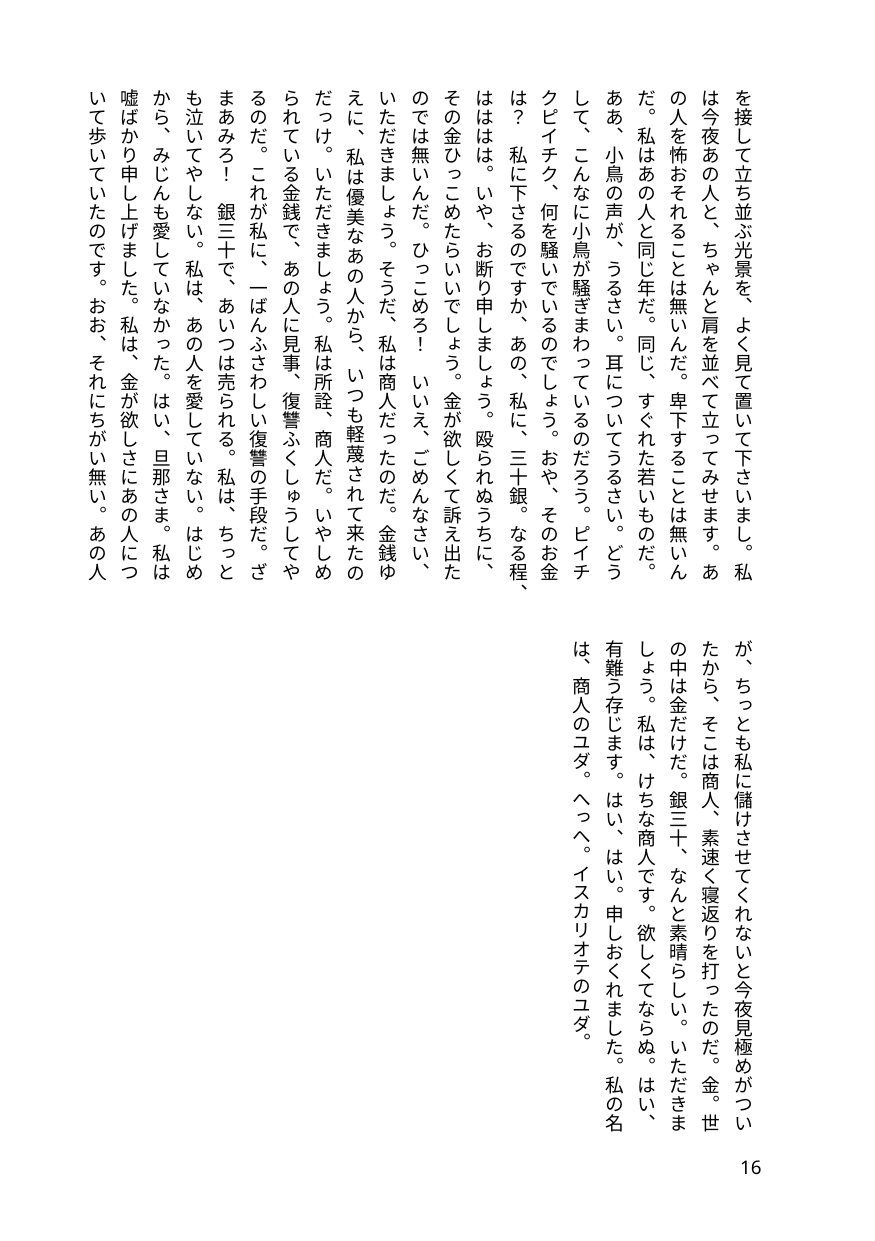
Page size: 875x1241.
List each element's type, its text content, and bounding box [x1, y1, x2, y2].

text 祭司長や民の長老たちが、大祭司カヤパの中庭にこっそり集って、あの人を殺すことを決議したとか、私はそれを、きのう町の物売りから聞きました。もし群集の目前であの人を捕えたならば、あるいは群集が暴動を起すかも知れないから、あの人と弟子たちとだけの居るところを見つけて役所に知らせてくれた者には銀三十を与えるということをも、耳にしました。もはや猶予の時ではない。あの人は、どうせ死ぬのだ。ほかの人の手で、下役たちに引き渡すよりは、私が、それを為なそう。きょうまで私の、あの人に捧げた一すじなる愛情の、これが最後の挨拶だ。私の義務です。私があの人を売ってやる。つらい立場だ。誰がこの私のひたむきの愛の行為を、正当に理解してくれることか。いや、誰に理解されなくてもいいのだ。私の愛は純粋の愛だ。人に理解してもらう為の愛では無い。そんなさもしい愛では無いのだ。私は永遠に、人の憎しみを買うだろう。けれども、この純粋の愛の貪慾のまえには、どんな刑罰も、どんな地獄の業火も問題でない。私は私の生き方を生き抜く。身震いするほどに固く決意しました。私は、ひそかによき折を、うかがっていたのであります。いよいよ、お祭りの当日になりました。私たち師弟十三人は丘の上の古い料理屋の、薄暗い二階座敷を借りてお祭りの宴会を開くことにいたしました。みんな食卓に着いて、いざお祭りの夕餐ゆうげを始めようとしたとき、あの人は、つと立ち上り、黙って上衣を脱いだので、私たちは一体なにをお始めなさるのだろうと不審に思って見ているうちに、あの人は卓の上の水甕みずがめを手にとり、その水甕の水を、部屋の隅に在った小さい盥たらいに注ぎ入れ、それから純白の手巾をご自身の腰にまとい、盥の水で弟子たちの足を順々に洗って下さったのであります。弟子たちには、その理由がわからず、度を失って、うろうろするばかりでありましたけれど、私には何やら、あの人の秘めた思いがわかるような気持でありました。あの人は、寂しいのだ。極度に気が弱って、いまは、無智な頑迷の弟子たちにさえ縋すがりつきたい気持になっているのにちがいない。可哀想に。あの人は自分の逃れ難い運命を知っていたのだ。その有様を見ているうちに、私は、突然、強力な嗚咽おえつが喉のどにつき上げて来るのを覚えた。矢庭にあの人を抱きしめ、共に泣きたく思いました。おう可哀想に、あなたを罪してなるものか。あなたは、いつでも優しかった。あなたは、いつでも正しかった。あなたは、いつでも貧しい者の味方だった。そうしてあなたは、いつでも光るばかりに美しかった。あなたは、まさしく神の御子だ。私はそれを知っています。おゆるし下さい。私はあなたを売ろうとして此の二、三日、機会をねらっていたのです。もう今はいやだ。あなたを売るなんて、なんという私は無法なことを考えていたのでしょう。御安心なさいまし。もう今からは、五百の役人、千の兵隊が来たとても、あなたのおからだに指一本ふれさせることは無い。あなたは、いま、つけねらわれているのです。危い。いますぐ、ここから逃げましょう。ペテロも来い、ヤコブも来い、ヨハネも来い、みんな来い。われらの優しい主を護り、一生永く暮して行こう、と心の底からの愛の言葉が、口に出しては言えなかったけれど、胸に沸きかえって居りました。きょうまで感じたことの無かった一種崇高な霊感に打たれ、熱いお詫びの涙が気持よく頬を伝って流れて、やがてあの人は私の足をも静かに、ていねいに洗って下され、腰にまとって在った手巾で柔かく拭いて、ああ、そのときの感触は。そうだ、私はあのとき、天国を見たのかも知れない。私の次には、ピリポの足を、その次にはアンデレの足を、そうして、次に、ペテロの足を洗って下さる順番になったのですが、ペテロは、あのように愚かな正直者でありますから、不審の気持を隠して置くことが出来ず、主よ、あなたはどうして私の足などお洗いになるのです。と多少不満げに口を尖とがらして尋ねました。あの人は、「ああ、私のすることは、おまえには、わかるまい。あとで、思い当ることもあるだろう」と穏かに言いさとし、ペテロの足もとにしゃがんだのだが、ペテロは尚も頑強にそれを拒んで、いいえ、いけません。永遠に私の足などお洗いになってはなりませぬ。もったいない、とその足をひっこめて言い張りました。すると、あの人は少し声を張り上げて、「私がもし、おまえの足を洗わないなら、おまえと私とは、もう何の関係も無いことになるのだ」と随分、思い切った強いことを言いましたので、ペテロは大あわてにあわて、ああ、ごめんなさい、それならば、私の足だけでなく、手も頭も思う存分に洗って下さい、と平身低頭して頼みいりましたので、私は思わず噴き出してしまい、ほかの弟子たちも、そっと微笑ほほえみ、なんだか部屋が明るくなったようでした。あの人も少し笑いながら、「ペテロよ、足だけ洗えば、もうそれで、おまえの全身は潔きよいのだ、ああ、おまえだけでなく、ヤコブも、ヨハネも、みんな汚れの無い、潔いからだになったのだ。けれども」と言いかけてすっと腰を伸ばし、瞬時、苦痛に耐えかねるような、とても悲しい眼つきをなされ、すぐにその眼をぎゅっと固くつぶり、つぶったままで言いました。「みんなが潔ければいいのだが」はッと思った。やられた！ 私のことを言っているのだ。私があの人を売ろうとたくらんでいた寸刻以前までの暗い気持を見抜いていたのだ。けれども、その時は、ちがっていたのだ。断然、私は、ちがっていたのだ！ 私は潔くなっていたのだ。私の心は変っていたのだ。ああ、あの人はそれを知らない。それを知らない。ちがう！ ちがいます、と喉まで出かかった絶叫を、私の弱い卑屈な心が、唾つばを呑みこむように、呑みくだしてしまった。言えない。何も言えない。あの人からそう言われてみれば、私はやはり潔くなっていないのかも知れないと気弱く肯定する僻ひがんだ気持が頭をもたげ、とみるみるその卑屈の反省が、醜く、黒くふくれあがり、私の五臓六腑ろっぷを駈けめぐって、逆にむらむら憤怒ふんぬの念が炎を挙げて噴出したのだ。ええっ、だめだ。私は、だめだ。あの人に心の底から、きらわれている。売ろう。売ろう。あの人を、殺そう。そうして私も共に死ぬのだ、と前からの決意に再び眼覚め、私はいまは完全に、復讐ふくしゅうの鬼になりました。あの人は、私の内心の、ふたたび三たび、どんでん返して変化した大動乱には、お気づきなさることの無かった様子で、やがて上衣をまとい服装を正し、ゆったりと席に坐り、実に蒼あおざめた顔をして、「私がおまえたちの足を洗ってやったわけを知っているか。おまえたちは私を主と称たたえ、また師と称えているようだが、それは間違いないことだ。私はおまえたちの主、または師なのに、それでもなお、おまえたちの足を洗ってやったのだから、おまえたちもこれからは互いに仲好く足を洗い合ってやるように心がけなければなるまい。私は、おまえたちと、いつ迄までも一緒にいることが出来ないかも知れぬから、いま、この機会に、おまえたちに模範を示してやったのだ。私のやったとおりに、おまえたちも行うように心がけなければならぬ。師は必ず弟子より優れたものなのだから、よく私の言うことを聞いて忘れぬようになさい」ひどく物憂そうな口調で言って、音無しく食事を始め、ふっと、「おまえたちのうちの、一人が、私を売る」と顔を伏せ、呻うめくような、歔欷きょきなさるような苦しげの声で言い出したので、弟子たちすべて、のけぞらんばかりに驚き、一斉に席を蹴って立ち、あの人のまわりに集っておのおの、主よ、私のことですか、主よ、それは私のことですかと、罵ののしり騒ぎ、あの人は死ぬる人のように幽かに首を振り、「私がいま、その人に一つまみのパンを与えます。その人は、ずいぶん不仕合せな男なのです。ほんとうに、その人は、生れて来なかったほうが、よかった」と意外にはっきりした語調で言って、一つまみのパンをとり腕をのばし、あやまたず私の口にひたと押し当てました。私も、もうすでに度胸がついていたのだ。恥じるよりは憎んだ。あの人の今更ながらの意地悪さを憎んだ。このように弟子たち皆の前で公然と私を辱かしめるのが、あの人の之これまでの仕来りなのだ。火と水と。永遠に解け合う事の無い宿命が、私とあいつとの間に在るのだ。犬か猫に与えるように、一つまみのパン屑を私の口に押し入れて、それがあいつのせめてもの腹いせだったのか。ははん。ばかな奴だ。旦那さま、あいつは私に、おまえの為なすことを速かに為せと言いました。私はすぐに料亭から走り出て、夕闇の道をひた走りに走り、ただいまここに参りました。そうして急ぎ、このとおり訴え申し上げました。さあ、あの人を罰して下さい。どうとも勝手に、罰して下さい。捕えて、棒で殴って素裸にして殺すがよい。もう、もう私は我慢ならない。あれは、いやな奴です。ひどい人だ。私を今まで、あんなにいじめた。はははは、ちきしょうめ。あの人はいま、ケデロンの小川の彼方、ゲッセマネの園にいます。もうはや、あの二階座敷の夕餐もすみ、弟子たちと共にゲッセマネの園に行き、いまごろは、きっと天へお祈りを捧げている時刻です。弟子たちのほかには誰も居りません。今なら難なくあの人を捕えることが出来ます。ああ、小鳥が啼ないて、うるさい。今夜はどうしてこんなに夜鳥の声が耳につくのでしょう。私がここへ駈け込む途中の森でも、小鳥がピイチク啼いて居りました。夜に囀さえずる小鳥は、めずらしい。私は子供のような好奇心でもって、その小鳥の正体を一目ひとめ見たいと思いました。立ちどまって首をかしげ、樹々の梢こずえをすかして見ました。ああ、私はつまらないことを言っています。ごめん下さい。旦那さま、お仕度は出来ましたか。ああ楽しい。いい気持。今夜は私にとっても最後の夜だ。旦那さま、旦那さま、今夜これから私とあの人と立派に肩を接して立ち並ぶ光景を、よく見て置いて下さいまし。私は今夜あの人と、ちゃんと肩を並べて立ってみせます。あの人を怖おそれることは無いんだ。卑下することは無いんだ。私はあの人と同じ年だ。同じ、すぐれた若いものだ。ああ、小鳥の声が、うるさい。耳についてうるさい。どうして、こんなに小鳥が騒ぎまわっているのだろう。ピイチクピイチク、何を騒いでいるのでしょう。おや、そのお金は？ 私に下さるのですか、あの、私に、三十銀。なる程、はははは。いや、お断り申しましょう。殴られぬうちに、その金ひっこめたらいいでしょう。金が欲しくて訴え出たのでは無いんだ。ひっこめろ！ いいえ、ごめんなさい、いただきましょう。そうだ、私は商人だったのだ。金銭ゆえに、私は優美なあの人から、いつも軽蔑されて来たのだっけ。いただきましょう。私は所詮、商人だ。いやしめられている金銭で、あの人に見事、復讐ふくしゅうしてやるのだ。これが私に、一ばんふさわしい復讐の手段だ。ざまあみろ！ 銀三十で、あいつは売られる。私は、ちっとも泣いてやしない。私は、あの人を愛していない。はじめから、みじんも愛していなかった。はい、旦那さま。私は嘘ばかり申し上げました。私は、金が欲しさにあの人について歩いていたのです。おお、それにちがい無い。あの人が、ちっとも私に儲けさせてくれないと今夜見極めがついたから、そこは商人、素速く寝返りを打ったのだ。金。世の中は金だけだ。銀三十、なんと素晴らしい。いただきましょう。私は、けちな商人です。欲しくてならぬ。はい、有難う存じます。はい、はい。申しおくれました。私の名は、商人のユダ。へっへ。イスカリオテのユダ。 [567, 639, 761, 1134]
text 祭司長や民の長老たちが、大祭司カヤパの中庭にこっそり集って、あの人を殺すことを決議したとか、私はそれを、きのう町の物売りから聞きました。もし群集の目前であの人を捕えたならば、あるいは群集が暴動を起すかも知れないから、あの人と弟子たちとだけの居るところを見つけて役所に知らせてくれた者には銀三十を与えるということをも、耳にしました。もはや猶予の時ではない。あの人は、どうせ死ぬのだ。ほかの人の手で、下役たちに引き渡すよりは、私が、それを為なそう。きょうまで私の、あの人に捧げた一すじなる愛情の、これが最後の挨拶だ。私の義務です。私があの人を売ってやる。つらい立場だ。誰がこの私のひたむきの愛の行為を、正当に理解してくれることか。いや、誰に理解されなくてもいいのだ。私の愛は純粋の愛だ。人に理解してもらう為の愛では無い。そんなさもしい愛では無いのだ。私は永遠に、人の憎しみを買うだろう。けれども、この純粋の愛の貪慾のまえには、どんな刑罰も、どんな地獄の業火も問題でない。私は私の生き方を生き抜く。身震いするほどに固く決意しました。私は、ひそかによき折を、うかがっていたのであります。いよいよ、お祭りの当日になりました。私たち師弟十三人は丘の上の古い料理屋の、薄暗い二階座敷を借りてお祭りの宴会を開くことにいたしました。みんな食卓に着いて、いざお祭りの夕餐ゆうげを始めようとしたとき、あの人は、つと立ち上り、黙って上衣を脱いだので、私たちは一体なにをお始めなさるのだろうと不審に思って見ているうちに、あの人は卓の上の水甕みずがめを手にとり、その水甕の水を、部屋の隅に在った小さい盥たらいに注ぎ入れ、それから純白の手巾をご自身の腰にまとい、盥の水で弟子たちの足を順々に洗って下さったのであります。弟子たちには、その理由がわからず、度を失って、うろうろするばかりでありましたけれど、私には何やら、あの人の秘めた思いがわかるような気持でありました。あの人は、寂しいのだ。極度に気が弱って、いまは、無智な頑迷の弟子たちにさえ縋すがりつきたい気持になっているのにちがいない。可哀想に。あの人は自分の逃れ難い運命を知っていたのだ。その有様を見ているうちに、私は、突然、強力な嗚咽おえつが喉のどにつき上げて来るのを覚えた。矢庭にあの人を抱きしめ、共に泣きたく思いました。おう可哀想に、あなたを罪してなるものか。あなたは、いつでも優しかった。あなたは、いつでも正しかった。あなたは、いつでも貧しい者の味方だった。そうしてあなたは、いつでも光るばかりに美しかった。あなたは、まさしく神の御子だ。私はそれを知っています。おゆるし下さい。私はあなたを売ろうとして此の二、三日、機会をねらっていたのです。もう今はいやだ。あなたを売るなんて、なんという私は無法なことを考えていたのでしょう。御安心なさいまし。もう今からは、五百の役人、千の兵隊が来たとても、あなたのおからだに指一本ふれさせることは無い。あなたは、いま、つけねらわれているのです。危い。いますぐ、ここから逃げましょう。ペテロも来い、ヤコブも来い、ヨハネも来い、みんな来い。われらの優しい主を護り、一生永く暮して行こう、と心の底からの愛の言葉が、口に出しては言えなかったけれど、胸に沸きかえって居りました。きょうまで感じたことの無かった一種崇高な霊感に打たれ、熱いお詫びの涙が気持よく頬を伝って流れて、やがてあの人は私の足をも静かに、ていねいに洗って下され、腰にまとって在った手巾で柔かく拭いて、ああ、そのときの感触は。そうだ、私はあのとき、天国を見たのかも知れない。私の次には、ピリポの足を、その次にはアンデレの足を、そうして、次に、ペテロの足を洗って下さる順番になったのですが、ペテロは、あのように愚かな正直者でありますから、不審の気持を隠して置くことが出来ず、主よ、あなたはどうして私の足などお洗いになるのです。と多少不満げに口を尖とがらして尋ねました。あの人は、「ああ、私のすることは、おまえには、わかるまい。あとで、思い当ることもあるだろう」と穏かに言いさとし、ペテロの足もとにしゃがんだのだが、ペテロは尚も頑強にそれを拒んで、いいえ、いけません。永遠に私の足などお洗いになってはなりませぬ。もったいない、とその足をひっこめて言い張りました。すると、あの人は少し声を張り上げて、「私がもし、おまえの足を洗わないなら、おまえと私とは、もう何の関係も無いことになるのだ」と随分、思い切った強いことを言いましたので、ペテロは大あわてにあわて、ああ、ごめんなさい、それならば、私の足だけでなく、手も頭も思う存分に洗って下さい、と平身低頭して頼みいりましたので、私は思わず噴き出してしまい、ほかの弟子たちも、そっと微笑ほほえみ、なんだか部屋が明るくなったようでした。あの人も少し笑いながら、「ペテロよ、足だけ洗えば、もうそれで、おまえの全身は潔きよいのだ、ああ、おまえだけでなく、ヤコブも、ヨハネも、みんな汚れの無い、潔いからだになったのだ。けれども」と言いかけてすっと腰を伸ばし、瞬時、苦痛に耐えかねるような、とても悲しい眼つきをなされ、すぐにその眼をぎゅっと固くつぶり、つぶったままで言いました。「みんなが潔ければいいのだが」はッと思った。やられた！ 私のことを言っているのだ。私があの人を売ろうとたくらんでいた寸刻以前までの暗い気持を見抜いていたのだ。けれども、その時は、ちがっていたのだ。断然、私は、ちがっていたのだ！ 私は潔くなっていたのだ。私の心は変っていたのだ。ああ、あの人はそれを知らない。それを知らない。ちがう！ ちがいます、と喉まで出かかった絶叫を、私の弱い卑屈な心が、唾つばを呑みこむように、呑みくだしてしまった。言えない。何も言えない。あの人からそう言われてみれば、私はやはり潔くなっていないのかも知れないと気弱く肯定する僻ひがんだ気持が頭をもたげ、とみるみるその卑屈の反省が、醜く、黒くふくれあがり、私の五臓六腑ろっぷを駈けめぐって、逆にむらむら憤怒ふんぬの念が炎を挙げて噴出したのだ。ええっ、だめだ。私は、だめだ。あの人に心の底から、きらわれている。売ろう。売ろう。あの人を、殺そう。そうして私も共に死ぬのだ、と前からの決意に再び眼覚め、私はいまは完全に、復讐ふくしゅうの鬼になりました。あの人は、私の内心の、ふたたび三たび、どんでん返して変化した大動乱には、お気づきなさることの無かった様子で、やがて上衣をまとい服装を正し、ゆったりと席に坐り、実に蒼あおざめた顔をして、「私がおまえたちの足を洗ってやったわけを知っているか。おまえたちは私を主と称たたえ、また師と称えているようだが、それは間違いないことだ。私はおまえたちの主、または師なのに、それでもなお、おまえたちの足を洗ってやったのだから、おまえたちもこれからは互いに仲好く足を洗い合ってやるように心がけなければなるまい。私は、おまえたちと、いつ迄までも一緒にいることが出来ないかも知れぬから、いま、この機会に、おまえたちに模範を示してやったのだ。私のやったとおりに、おまえたちも行うように心がけなければならぬ。師は必ず弟子より優れたものなのだから、よく私の言うことを聞いて忘れぬようになさい」ひどく物憂そうな口調で言って、音無しく食事を始め、ふっと、「おまえたちのうちの、一人が、私を売る」と顔を伏せ、呻うめくような、歔欷きょきなさるような苦しげの声で言い出したので、弟子たちすべて、のけぞらんばかりに驚き、一斉に席を蹴って立ち、あの人のまわりに集っておのおの、主よ、私のことですか、主よ、それは私のことですかと、罵ののしり騒ぎ、あの人は死ぬる人のように幽かに首を振り、「私がいま、その人に一つまみのパンを与えます。その人は、ずいぶん不仕合せな男なのです。ほんとうに、その人は、生れて来なかったほうが、よかった」と意外にはっきりした語調で言って、一つまみのパンをとり腕をのばし、あやまたず私の口にひたと押し当てました。私も、もうすでに度胸がついていたのだ。恥じるよりは憎んだ。あの人の今更ながらの意地悪さを憎んだ。このように弟子たち皆の前で公然と私を辱かしめるのが、あの人の之これまでの仕来りなのだ。火と水と。永遠に解け合う事の無い宿命が、私とあいつとの間に在るのだ。犬か猫に与えるように、一つまみのパン屑を私の口に押し入れて、それがあいつのせめてもの腹いせだったのか。ははん。ばかな奴だ。旦那さま、あいつは私に、おまえの為なすことを速かに為せと言いました。私はすぐに料亭から走り出て、夕闇の道をひた走りに走り、ただいまここに参りました。そうして急ぎ、このとおり訴え申し上げました。さあ、あの人を罰して下さい。どうとも勝手に、罰して下さい。捕えて、棒で殴って素裸にして殺すがよい。もう、もう私は我慢ならない。あれは、いやな奴です。ひどい人だ。私を今まで、あんなにいじめた。はははは、ちきしょうめ。あの人はいま、ケデロンの小川の彼方、ゲッセマネの園にいます。もうはや、あの二階座敷の夕餐もすみ、弟子たちと共にゲッセマネの園に行き、いまごろは、きっと天へお祈りを捧げている時刻です。弟子たちのほかには誰も居りません。今なら難なくあの人を捕えることが出来ます。ああ、小鳥が啼ないて、うるさい。今夜はどうしてこんなに夜鳥の声が耳につくのでしょう。私がここへ駈け込む途中の森でも、小鳥がピイチク啼いて居りました。夜に囀さえずる小鳥は、めずらしい。私は子供のような好奇心でもって、その小鳥の正体を一目ひとめ見たいと思いました。立ちどまって首をかしげ、樹々の梢こずえをすかして見ました。ああ、私はつまらないことを言っています。ごめん下さい。旦那さま、お仕度は出来ましたか。ああ楽しい。いい気持。今夜は私にとっても最後の夜だ。旦那さま、旦那さま、今夜これから私とあの人と立派に肩を接して立ち並ぶ光景を、よく見て置いて下さいまし。私は今夜あの人と、ちゃんと肩を並べて立ってみせます。あの人を怖おそれることは無いんだ。卑下することは無いんだ。私はあの人と同じ年だ。同じ、すぐれた若いものだ。ああ、小鳥の声が、うるさい。耳についてうるさい。どうして、こんなに小鳥が騒ぎまわっているのだろう。ピイチクピイチク、何を騒いでいるのでしょう。おや、そのお金は？ 私に下さるのですか、あの、私に、三十銀。なる程、はははは。いや、お断り申しましょう。殴られぬうちに、その金ひっこめたらいいでしょう。金が欲しくて訴え出たのでは無いんだ。ひっこめろ！ いいえ、ごめんなさい、いただきましょう。そうだ、私は商人だったのだ。金銭ゆえに、私は優美なあの人から、いつも軽蔑されて来たのだっけ。いただきましょう。私は所詮、商人だ。いやしめられている金銭で、あの人に見事、復讐ふくしゅうしてやるのだ。これが私に、一ばんふさわしい復讐の手段だ。ざまあみろ！ 銀三十で、あいつは売られる。私は、ちっとも泣いてやしない。私は、あの人を愛していない。はじめから、みじんも愛していなかった。はい、旦那さま。私は嘘ばかり申し上げました。私は、金が欲しさにあの人について歩いていたのです。おお、それにちがい無い。あの人が、ちっとも私に儲けさせてくれないと今夜見極めがついたから、そこは商人、素速く寝返りを打ったのだ。金。世の中は金だけだ。銀三十、なんと素晴らしい。いただきましょう。私は、けちな商人です。欲しくてならぬ。はい、有難う存じます。はい、はい。申しおくれました。私の名は、商人のユダ。へっへ。イスカリオテのユダ。 [83, 89, 761, 583]
